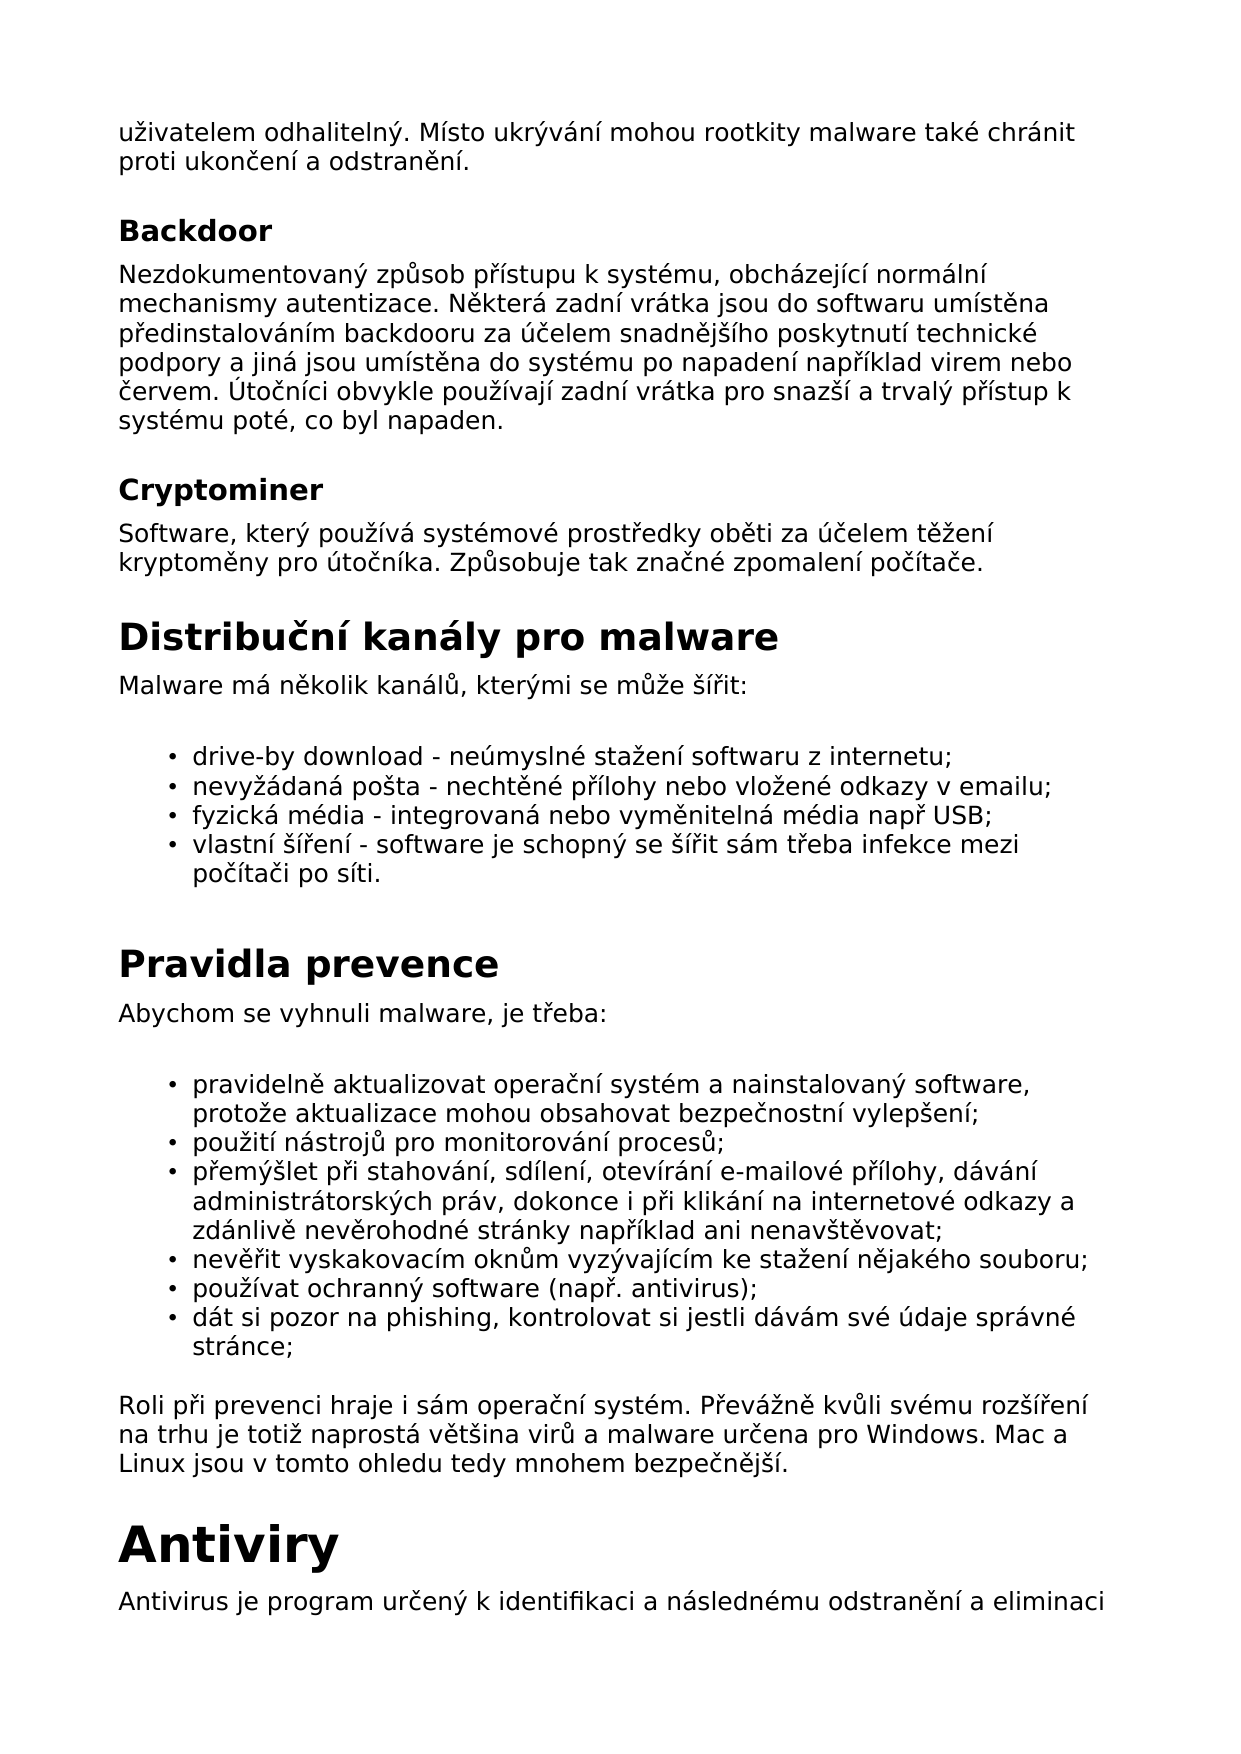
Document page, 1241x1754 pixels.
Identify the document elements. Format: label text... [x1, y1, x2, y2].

subtitle Backdoor [118, 214, 1122, 248]
subtitle Antiviry [118, 1516, 1122, 1574]
list nevyžádaná pošta - nechtěné přílohy nebo vložené odkazy v emailu; [177, 772, 1122, 801]
list použití nástrojů pro monitorování procesů; [177, 1128, 1122, 1158]
subtitle Pravidla prevence [118, 943, 1122, 986]
list pravidelně aktualizovat operační systém a nainstalovaný software, protože aktualizace mohou obsahovat bezpečnostní vylepšení; [177, 1070, 1122, 1128]
text Roli při prevenci hraje i sám operační systém. Převážně kvůli svému rozšíření na trhu je totiž naprostá většina virů a malware určena pro Windows. Mac a Linux jsou v tomto ohledu tedy mnohem bezpečnější. [118, 1391, 1122, 1479]
subtitle Distribuční kanály pro malware [118, 615, 1122, 659]
subtitle Cryptominer [118, 473, 1122, 507]
list nevěřit vyskakovacím oknům vyzývajícím ke stažení nějakého souboru; [177, 1245, 1122, 1274]
list drive-by download - neúmyslné stažení softwaru z internetu; [177, 742, 1122, 772]
list přemýšlet při stahování, sdílení, otevírání e-mailové přílohy, dávání administrátorských práv, dokonce i při klikání na internetové odkazy a zdánlivě nevěrohodné stránky například ani nenavštěvovat; [177, 1158, 1122, 1245]
list dát si pozor na phishing, kontrolovat si jestli dávám své údaje správné stránce; [177, 1303, 1122, 1362]
list používat ochranný software (např. antivirus); [177, 1274, 1122, 1303]
text Software, který používá systémové prostředky oběti za účelem těžení kryptoměny pro útočníka. Způsobuje tak značné zpomalení počítače. [118, 519, 1122, 578]
text Abychom se vyhnuli malware, je třeba: [118, 999, 1122, 1028]
text Malware má několik kanálů, kterými se může šířit: [118, 671, 1122, 701]
list vlastní šíření - software je schopný se šířit sám třeba infekce mezi počítači po síti. [177, 830, 1122, 888]
text Nezdokumentovaný způsob přístupu k systému, obcházející normální mechanismy autentizace. Některá zadní vrátka jsou do softwaru umístěna předinstalováním backdooru za účelem snadnějšího poskytnutí technické podpory a jiná jsou umístěna do systému po napadení například virem nebo červem. Útočníci obvykle používají zadní vrátka pro snazší a trvalý přístup k systému poté, co byl napaden. [118, 260, 1122, 435]
list fyzická média - integrovaná nebo vyměnitelná média např USB; [177, 801, 1122, 830]
text uživatelem odhalitelný. Místo ukrývání mohou rootkity malware také chránit proti ukončení a odstranění. [118, 118, 1122, 176]
text Antivirus je program určený k identifikaci a následnému odstranění a eliminaci [118, 1587, 1122, 1616]
